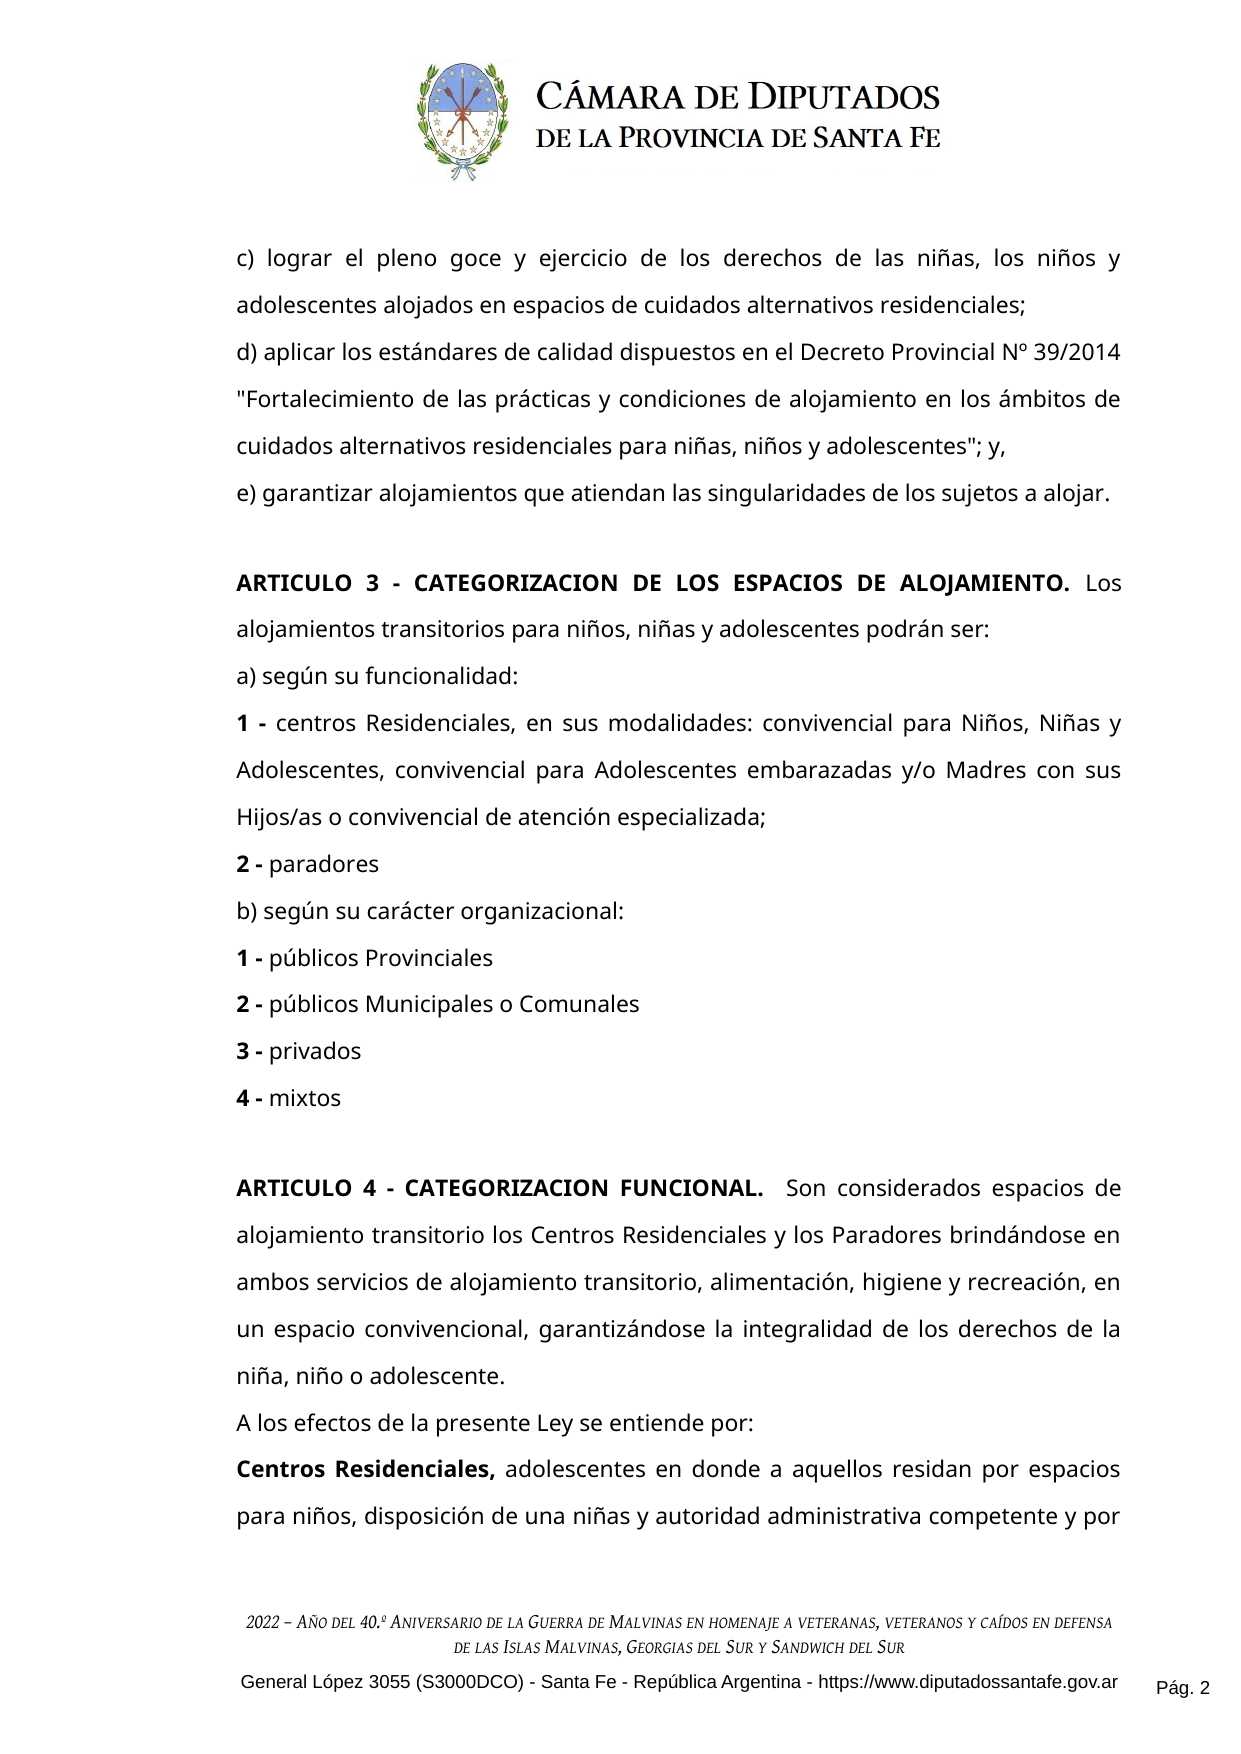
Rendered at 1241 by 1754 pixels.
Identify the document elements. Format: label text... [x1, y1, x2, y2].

text 2 - paradores [236, 848, 1122, 879]
text Centros Residenciales, adolescentes en donde a aquellos residan por espacios para niños, disposición de una niñas y autoridad administrativa competente y por [236, 1453, 1122, 1532]
text d) aplicar los estándares de calidad dispuestos en el Decreto Provincial Nº 39/2014 "Fortalecimiento de las prácticas y condiciones de alojamiento en los ámbitos de cuidados alternativos residenciales para niñas, niños y adolescentes"; y, [236, 336, 1122, 461]
text b) según su carácter organizacional: [236, 895, 1122, 926]
text 1 - centros Residenciales, en sus modalidades: convivencial para Niños, Niñas y Adolescentes, convivencial para Adolescentes embarazadas y/o Madres con sus Hijos/as o convivencial de atención especializada; [236, 707, 1122, 832]
text e) garantizar alojamientos que atiendan las singularidades de los sujetos a alojar. [236, 477, 1122, 508]
text 4 - mixtos [236, 1082, 1122, 1113]
text A los efectos de la presente Ley se entiende por: [236, 1407, 1122, 1438]
text 1 - públicos Provinciales [236, 942, 1122, 973]
text c) lograr el pleno goce y ejercicio de los derechos de las niñas, los niños y adolescentes alojados en espacios de cuidados alternativos residenciales; [236, 242, 1122, 320]
picture [413, 59, 945, 183]
text 3 - privados [236, 1035, 1122, 1067]
text a) según su funcionalidad: [236, 660, 1122, 692]
text ARTICULO 4 - CATEGORIZACION FUNCIONAL. Son considerados espacios de alojamiento transitorio los Centros Residenciales y los Paradores brindándose en ambos servicios de alojamiento transitorio, alimentación, higiene y recreación, en un espacio convivencional, garantizándose la integralidad de los derechos de la niña, niño o adolescente. [236, 1172, 1122, 1391]
text 2 - públicos Municipales o Comunales [236, 988, 1122, 1020]
text ARTICULO 3 - CATEGORIZACION DE LOS ESPACIOS DE ALOJAMIENTO. Los alojamientos transitorios para niños, niñas y adolescentes podrán ser: [236, 567, 1122, 645]
